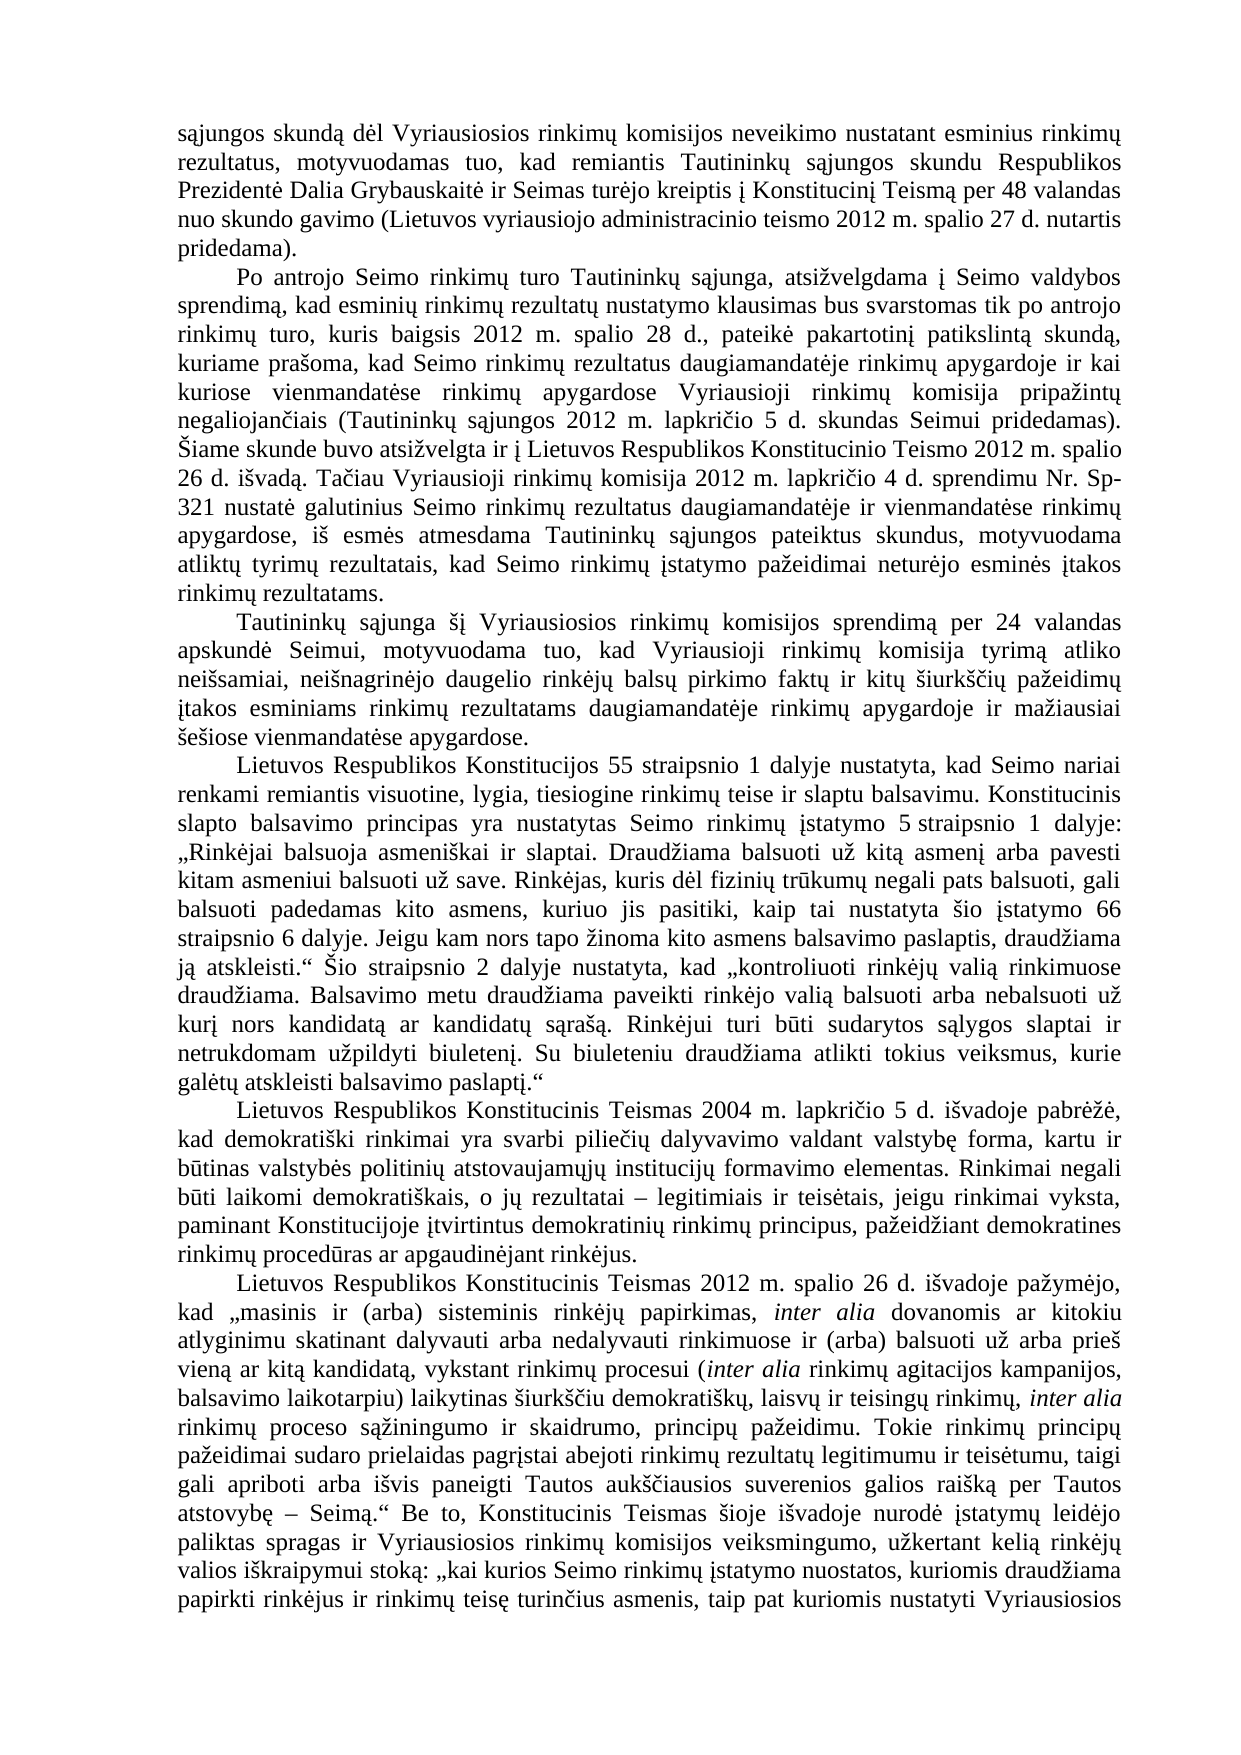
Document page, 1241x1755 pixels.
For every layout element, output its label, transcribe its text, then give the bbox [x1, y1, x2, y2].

text Lietuvos Respublikos Konstitucinis Teismas 2004 m. lapkričio 5 d. išvadoje pabrėžė, kad demokratiški rinkimai yra svarbi piliečių dalyvavimo valdant valstybę forma, kartu ir būtinas valstybės politinių atstovaujamųjų institucijų formavimo elementas. Rinkimai negali būti laikomi demokratiškais, o jų rezultatai – legitimiais ir teisėtais, jeigu rinkimai vyksta, paminant Konstitucijoje įtvirtintus demokratinių rinkimų principus, pažeidžiant demokratines rinkimų procedūras ar apgaudinėjant rinkėjus. [177, 1096, 1122, 1268]
text Lietuvos Respublikos Konstitucijos 55 straipsnio 1 dalyje nustatyta, kad Seimo nariai renkami remiantis visuotine, lygia, tiesiogine rinkimų teise ir slaptu balsavimu. Konstitucinis slapto balsavimo principas yra nustatytas Seimo rinkimų įstatymo 5 straipsnio 1 dalyje: „Rinkėjai balsuoja asmeniškai ir slaptai. Draudžiama balsuoti už kitą asmenį arba pavesti kitam asmeniui balsuoti už save. Rinkėjas, kuris dėl fizinių trūkumų negali pats balsuoti, gali balsuoti padedamas kito asmens, kuriuo jis pasitiki, kaip tai nustatyta šio įstatymo 66 straipsnio 6 dalyje. Jeigu kam nors tapo žinoma kito asmens balsavimo paslaptis, draudžiama ją atskleisti.“ Šio straipsnio 2 dalyje nustatyta, kad „kontroliuoti rinkėjų valią rinkimuose draudžiama. Balsavimo metu draudžiama paveikti rinkėjo valią balsuoti arba nebalsuoti už kurį nors kandidatą ar kandidatų sąrašą. Rinkėjui turi būti sudarytos sąlygos slaptai ir netrukdomam užpildyti biuletenį. Su biuleteniu draudžiama atlikti tokius veiksmus, kurie galėtų atskleisti balsavimo paslaptį.“ [177, 751, 1122, 1096]
text Po antrojo Seimo rinkimų turo Tautininkų sąjunga, atsižvelgdama į Seimo valdybos sprendimą, kad esminių rinkimų rezultatų nustatymo klausimas bus svarstomas tik po antrojo rinkimų turo, kuris baigsis 2012 m. spalio 28 d., pateikė pakartotinį patikslintą skundą, kuriame prašoma, kad Seimo rinkimų rezultatus daugiamandatėje rinkimų apygardoje ir kai kuriose vienmandatėse rinkimų apygardose Vyriausioji rinkimų komisija pripažintų negaliojančiais (Tautininkų sąjungos 2012 m. lapkričio 5 d. skundas Seimui pridedamas). Šiame skunde buvo atsižvelgta ir į Lietuvos Respublikos Konstitucinio Teismo 2012 m. spalio 26 d. išvadą. Tačiau Vyriausioji rinkimų komisija 2012 m. lapkričio 4 d. sprendimu Nr. Sp-321 nustatė galutinius Seimo rinkimų rezultatus daugiamandatėje ir vienmandatėse rinkimų apygardose, iš esmės atmesdama Tautininkų sąjungos pateiktus skundus, motyvuodama atliktų tyrimų rezultatais, kad Seimo rinkimų įstatymo pažeidimai neturėjo esminės įtakos rinkimų rezultatams. [177, 262, 1122, 607]
text sąjungos skundą dėl Vyriausiosios rinkimų komisijos neveikimo nustatant esminius rinkimų rezultatus, motyvuodamas tuo, kad remiantis Tautininkų sąjungos skundu Respublikos Prezidentė Dalia Grybauskaitė ir Seimas turėjo kreiptis į Konstitucinį Teismą per 48 valandas nuo skundo gavimo (Lietuvos vyriausiojo administracinio teismo 2012 m. spalio 27 d. nutartis pridedama). [177, 118, 1122, 262]
text Tautininkų sąjunga šį Vyriausiosios rinkimų komisijos sprendimą per 24 valandas apskundė Seimui, motyvuodama tuo, kad Vyriausioji rinkimų komisija tyrimą atliko neišsamiai, neišnagrinėjo daugelio rinkėjų balsų pirkimo faktų ir kitų šiurkščių pažeidimų įtakos esminiams rinkimų rezultatams daugiamandatėje rinkimų apygardoje ir mažiausiai šešiose vienmandatėse apygardose. [177, 607, 1122, 751]
text Lietuvos Respublikos Konstitucinis Teismas 2012 m. spalio 26 d. išvadoje pažymėjo, kad „masinis ir (arba) sisteminis rinkėjų papirkimas, inter alia dovanomis ar kitokiu atlyginimu skatinant dalyvauti arba nedalyvauti rinkimuose ir (arba) balsuoti už arba prieš vieną ar kitą kandidatą, vykstant rinkimų procesui (inter alia rinkimų agitacijos kampanijos, balsavimo laikotarpiu) laikytinas šiurkščiu demokratiškų, laisvų ir teisingų rinkimų, inter alia rinkimų proceso sąžiningumo ir skaidrumo, principų pažeidimu. Tokie rinkimų principų pažeidimai sudaro prielaidas pagrįstai abejoti rinkimų rezultatų legitimumu ir teisėtumu, taigi gali apriboti arba išvis paneigti Tautos aukščiausios suverenios galios raišką per Tautos atstovybę – Seimą.“ Be to, Konstitucinis Teismas šioje išvadoje nurodė įstatymų leidėjo paliktas spragas ir Vyriausiosios rinkimų komisijos veiksmingumo, užkertant kelią rinkėjų valios iškraipymui stoką: „kai kurios Seimo rinkimų įstatymo nuostatos, kuriomis draudžiama papirkti rinkėjus ir rinkimų teisę turinčius asmenis, taip pat kuriomis nustatyti Vyriausiosios [177, 1268, 1122, 1613]
